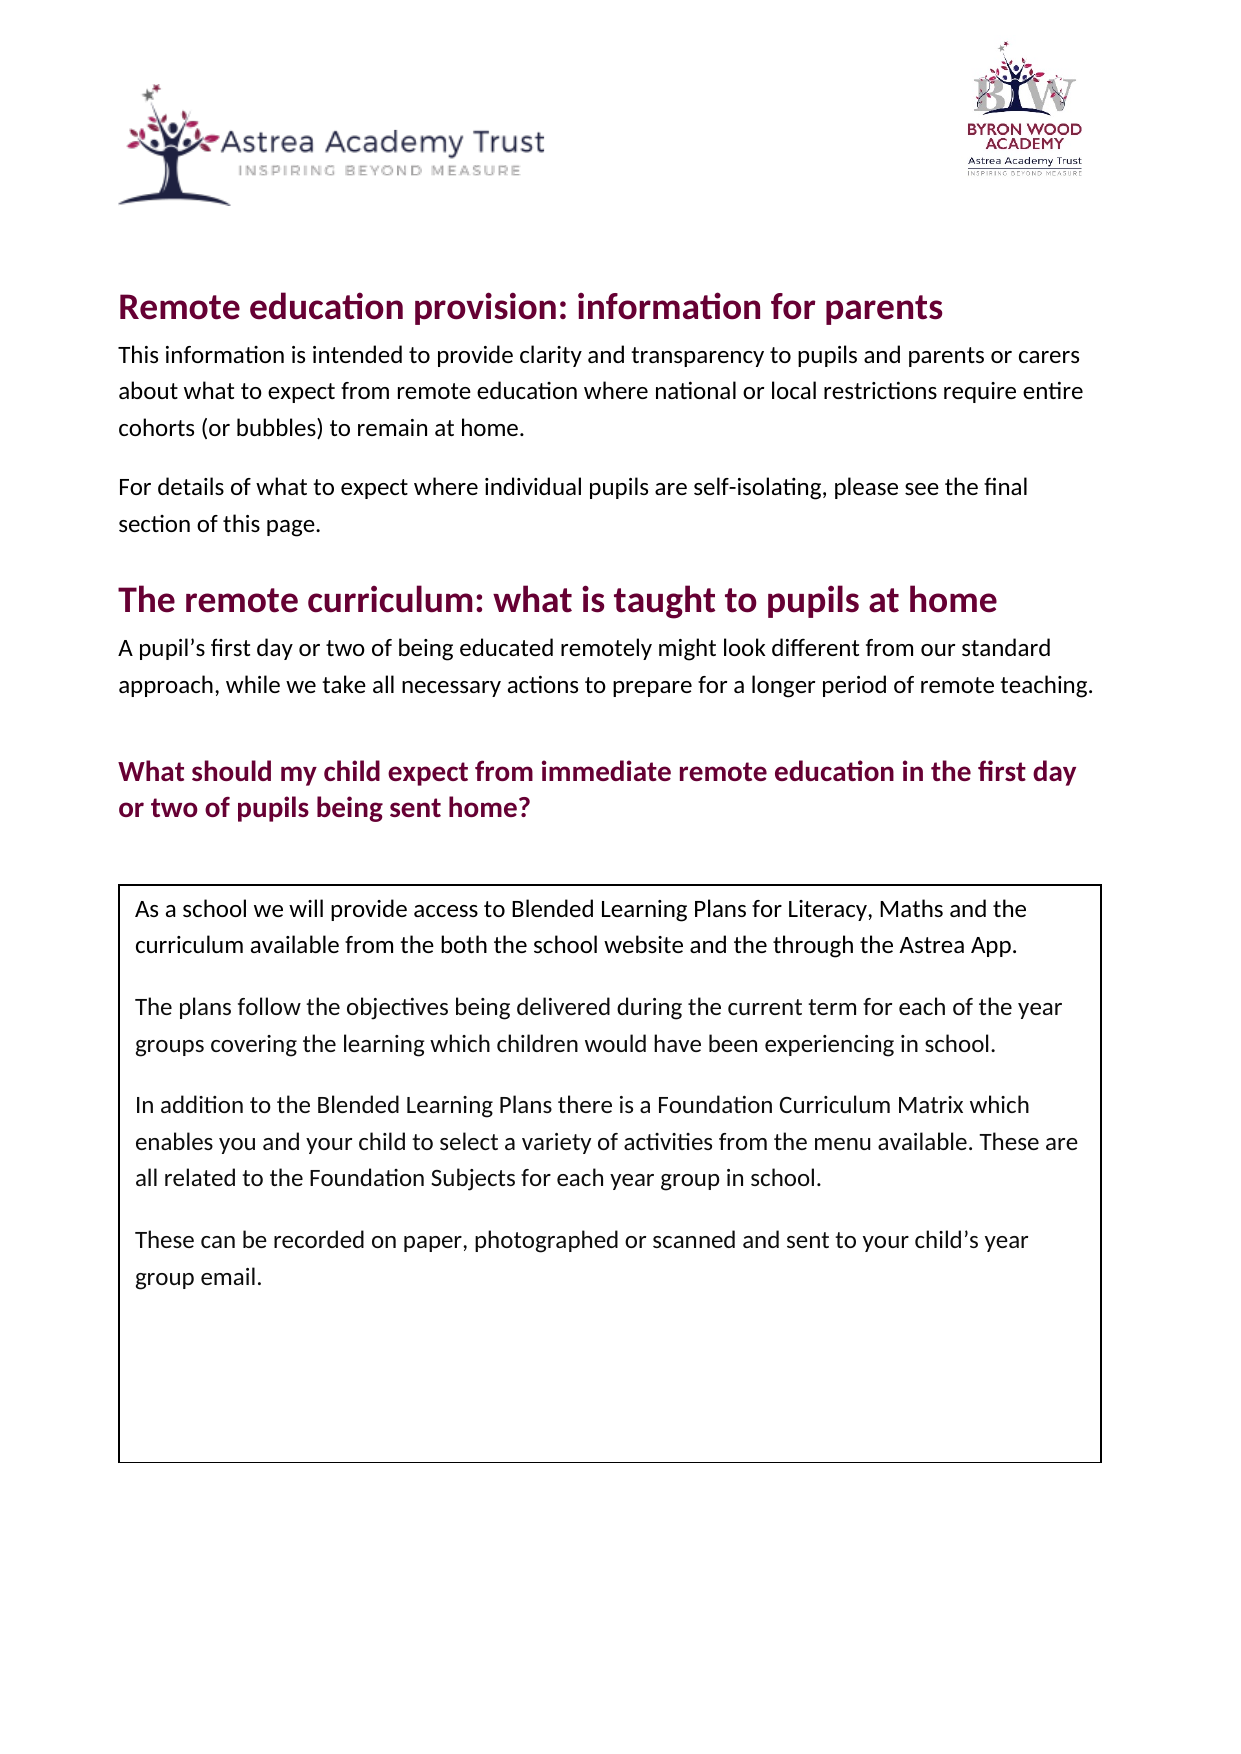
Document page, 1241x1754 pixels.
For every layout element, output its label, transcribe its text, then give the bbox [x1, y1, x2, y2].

subtitle The remote curriculum: what is taught to pupils at home [118, 576, 1107, 622]
text A pupil’s first day or two of being educated remotely might look different from our standard approach, while we take all necessary actions to prepare for a longer period of remote teaching. [118, 632, 1107, 699]
text As a school we will provide access to Blended Learning Plans for Literacy, Maths and the curriculum available from the both the school website and the through the Astrea App. [135, 893, 1085, 960]
text In addition to the Blended Learning Plans there is a Foundation Curriculum Matrix which enables you and your child to select a variety of activities from the menu available. These are all related to the Foundation Subjects for each year group in school. [135, 1089, 1085, 1193]
text These can be recorded on paper, photographed or scanned and sent to your child’s year group email. [135, 1224, 1085, 1291]
text For details of what to expect where individual pupils are self-isolating, please see the final section of this page. [118, 471, 1107, 538]
text The plans follow the objectives being delivered during the current term for each of the year groups covering the learning which children would have been experiencing in school. [135, 991, 1085, 1058]
subtitle Remote education provision: information for parents [118, 283, 1107, 328]
subtitle What should my child expect from immediate remote education in the first day or two of pupils being sent home? [118, 753, 1107, 824]
text This information is intended to provide clarity and transparency to pupils and parents or carers about what to expect from remote education where national or local restrictions require entire cohorts (or bubbles) to remain at home. [118, 339, 1107, 442]
